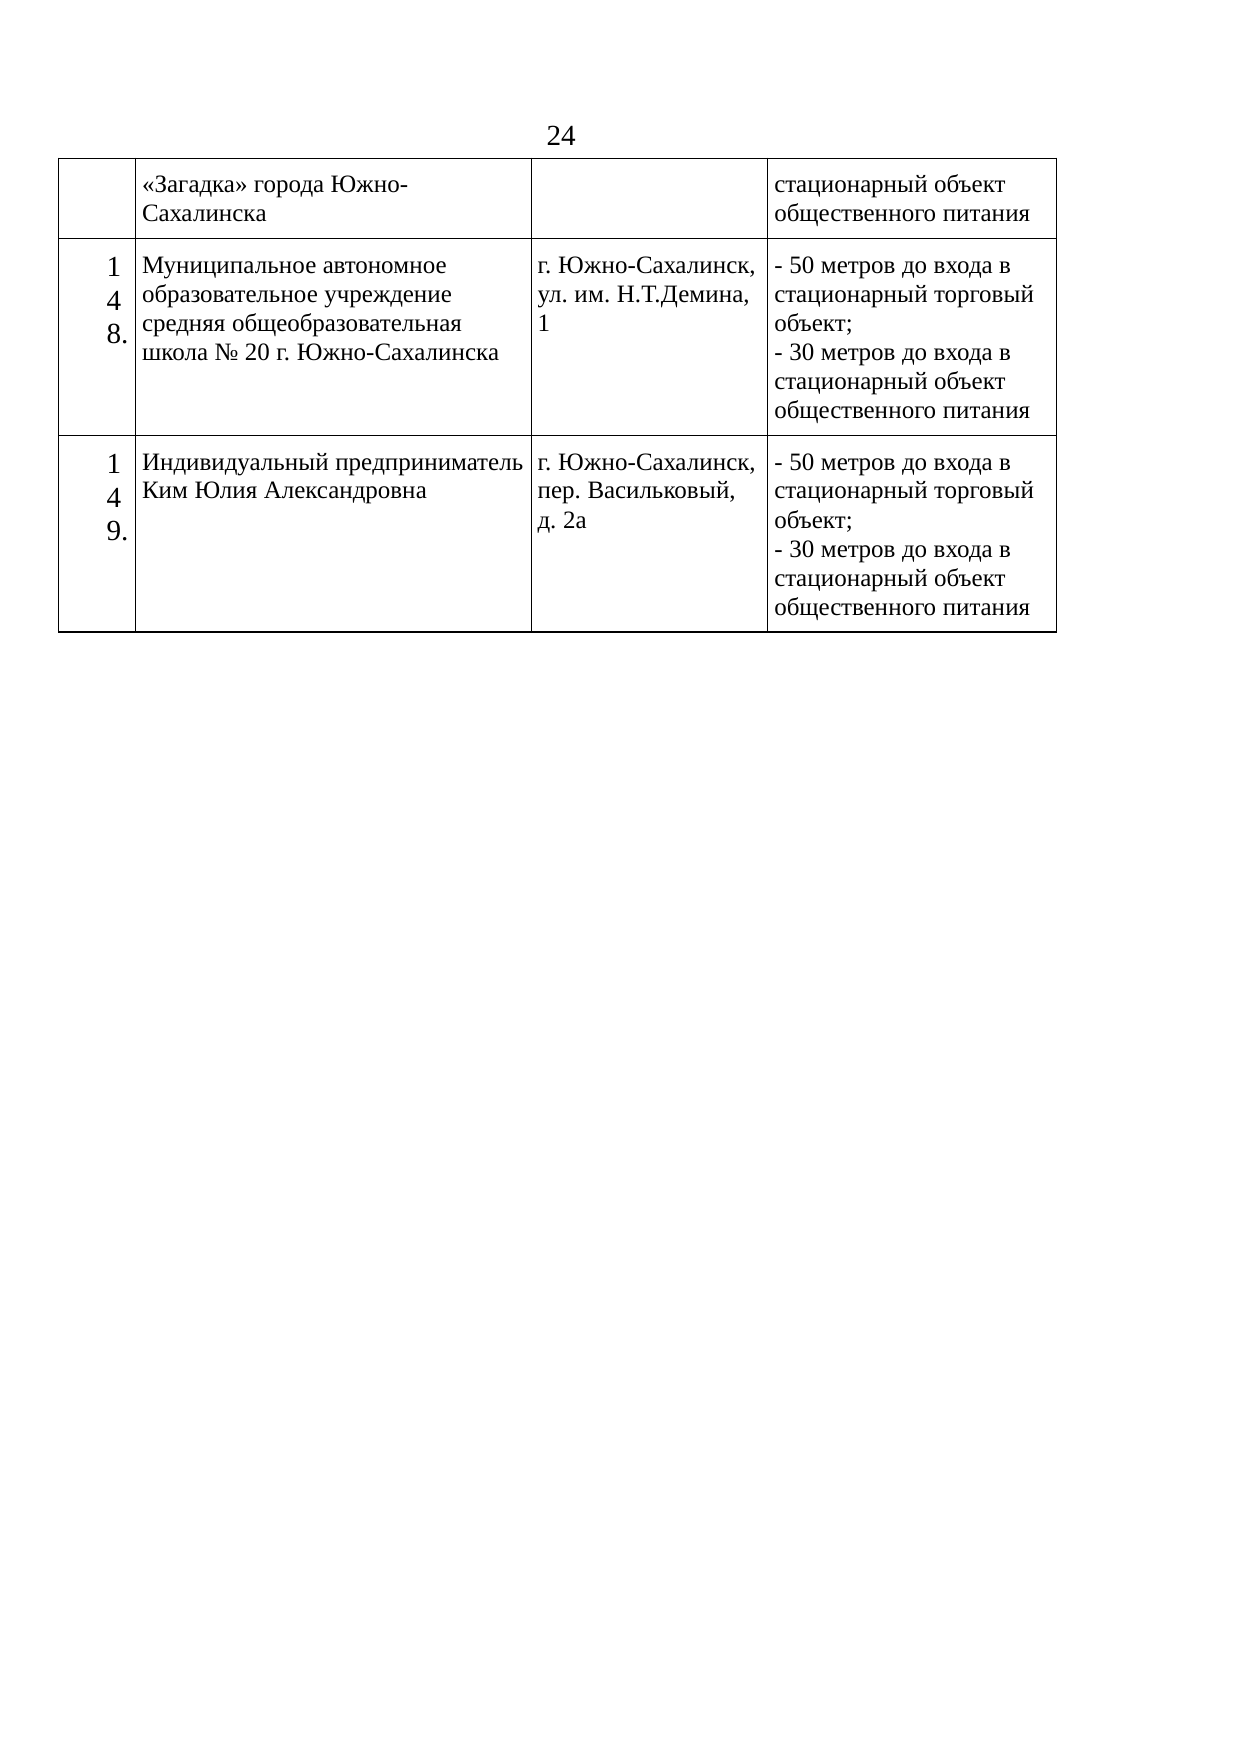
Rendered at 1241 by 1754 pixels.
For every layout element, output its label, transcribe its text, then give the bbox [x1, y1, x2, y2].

table_cell [59, 159, 135, 238]
table_cell [59, 436, 135, 631]
table_cell Индивидуальный предприниматель Ким Юлия Александровна [136, 436, 531, 631]
table_cell [59, 239, 135, 435]
table_cell Муниципальное автономное образовательное учреждение средняя общеобразовательная школа № 20 г. Южно-Сахалинска [136, 239, 531, 435]
table_cell г. Южно-Сахалинск, пер. Васильковый, д. 2а [532, 436, 767, 631]
table_cell «Загадка» города Южно-Сахалинска [136, 159, 531, 238]
table_cell [532, 159, 767, 238]
table_cell - 50 метров до входа в стационарный торговый объект; - 30 метров до входа в стационарный объект общественного питания [768, 239, 1056, 435]
table_cell г. Южно-Сахалинск, ул. им. Н.Т.Демина, 1 [532, 239, 767, 435]
table_cell стационарный объект общественного питания [768, 159, 1056, 238]
table_cell - 50 метров до входа в стационарный торговый объект; - 30 метров до входа в стационарный объект общественного питания [768, 436, 1056, 631]
